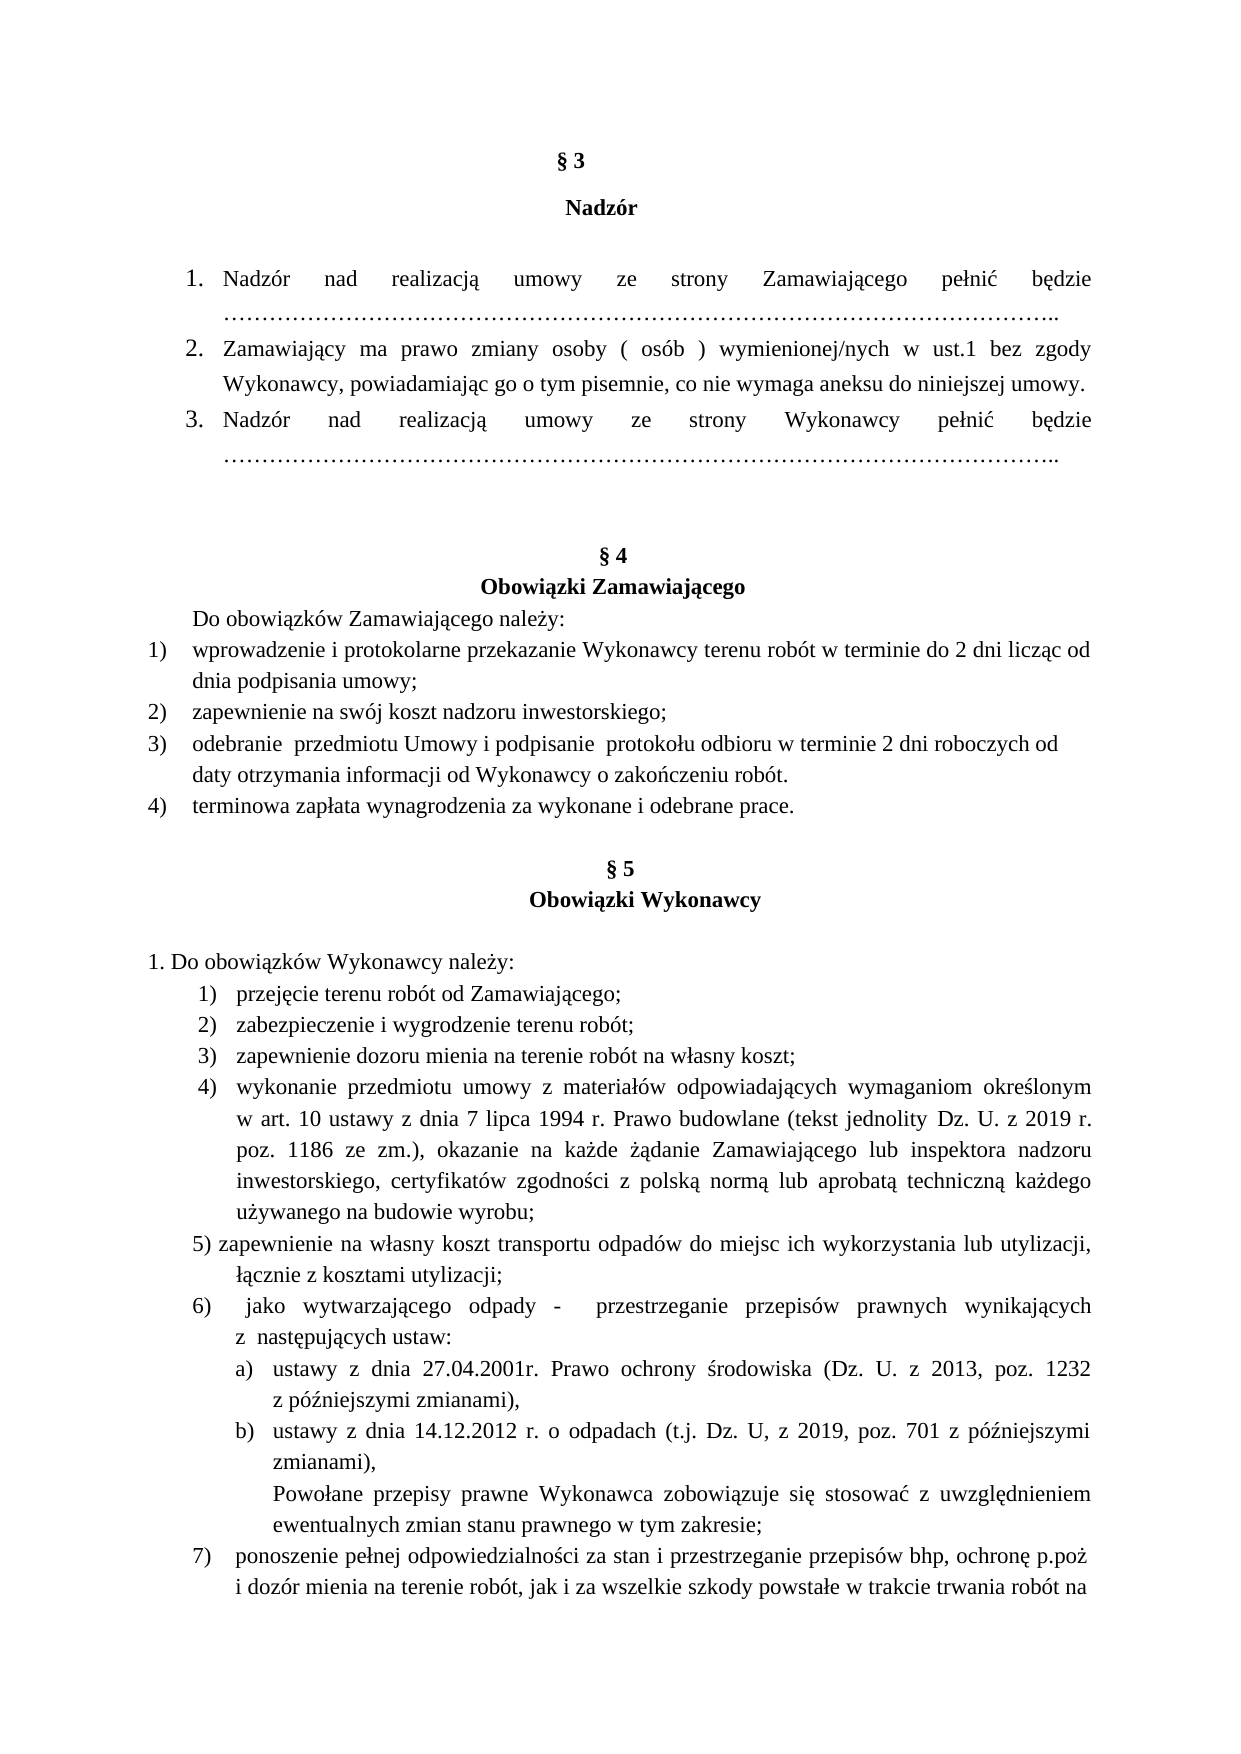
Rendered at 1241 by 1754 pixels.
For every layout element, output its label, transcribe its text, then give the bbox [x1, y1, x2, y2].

text Do obowiązków Zamawiającego należy: [148, 600, 1093, 631]
text 4) wykonanie przedmiotu umowy z materiałów odpowiadających wymaganiom określonym w art. 10 ustawy z dnia 7 lipca 1994 r. Prawo budowlane (tekst jednolity Dz. U. z 2019 r. poz. 1186 ze zm.), okazanie na każde żądanie Zamawiającego lub inspektora nadzoru inwestorskiego, certyfikatów zgodności z polską normą lub aprobatą techniczną każdego używanego na budowie wyrobu; [198, 1068, 1093, 1225]
list Nadzór nad realizacją umowy ze strony Wykonawcy pełnić będzie ……………………………………………………………………………………………….. [185, 404, 1093, 467]
text 6) jako wytwarzającego odpady - przestrzeganie przepisów prawnych wynikających z następujących ustaw: [192, 1287, 1093, 1350]
text 1) wprowadzenie i protokolarne przekazanie Wykonawcy terenu robót w terminie do 2 dni licząc od dnia podpisania umowy; [148, 631, 1093, 693]
text § 4 [148, 537, 1078, 568]
text § 3 [148, 148, 1093, 174]
text 1) przejęcie terenu robót od Zamawiającego; [198, 975, 1093, 1006]
text 5) zapewnienie na własny koszt transportu odpadów do miejsc ich wykorzystania lub utylizacji, łącznie z kosztami utylizacji; [192, 1225, 1093, 1287]
text Obowiązki Wykonawcy [198, 881, 1093, 912]
text 2) zapewnienie na swój koszt nadzoru inwestorskiego; [148, 693, 1093, 725]
text 1. Do obowiązków Wykonawcy należy: [148, 943, 1093, 975]
text 4) terminowa zapłata wynagrodzenia za wykonane i odebrane prace. [148, 787, 1093, 818]
list ustawy z dnia 14.12.2012 r. o odpadach (t.j. Dz. U, z 2019, poz. 701 z późniejszymi zmianami), Powołane przepisy prawne Wykonawca zobowiązuje się stosować z uwzględnieniem ewentualnych zmian stanu prawnego w tym zakresie; [235, 1412, 1093, 1537]
text Nadzór [110, 194, 1093, 221]
text 3) odebranie przedmiotu Umowy i podpisanie protokołu odbioru w terminie 2 dni roboczych od daty otrzymania informacji od Wykonawcy o zakończeniu robót. [148, 725, 1093, 787]
list ustawy z dnia 27.04.2001r. Prawo ochrony środowiska (Dz. U. z 2013, poz. 1232 z późniejszymi zmianami), [235, 1350, 1093, 1412]
text 7) ponoszenie pełnej odpowiedzialności za stan i przestrzeganie przepisów bhp, ochronę p.poż i dozór mienia na terenie robót, jak i za wszelkie szkody powstałe w trakcie trwania robót na [192, 1537, 1088, 1600]
list Nadzór nad realizacją umowy ze strony Zamawiającego pełnić będzie ……………………………………………………………………………………………….. [185, 263, 1093, 326]
text Obowiązki Zamawiającego [148, 568, 1078, 600]
text § 5 [148, 850, 1093, 881]
text 3) zapewnienie dozoru mienia na terenie robót na własny koszt; [198, 1037, 1093, 1068]
text 2) zabezpieczenie i wygrodzenie terenu robót; [198, 1006, 1093, 1037]
list Zamawiający ma prawo zmiany osoby ( osób ) wymienionej/nych w ust.1 bez zgody Wykonawcy, powiadamiając go o tym pisemnie, co nie wymaga aneksu do niniejszej umowy. [185, 333, 1093, 396]
